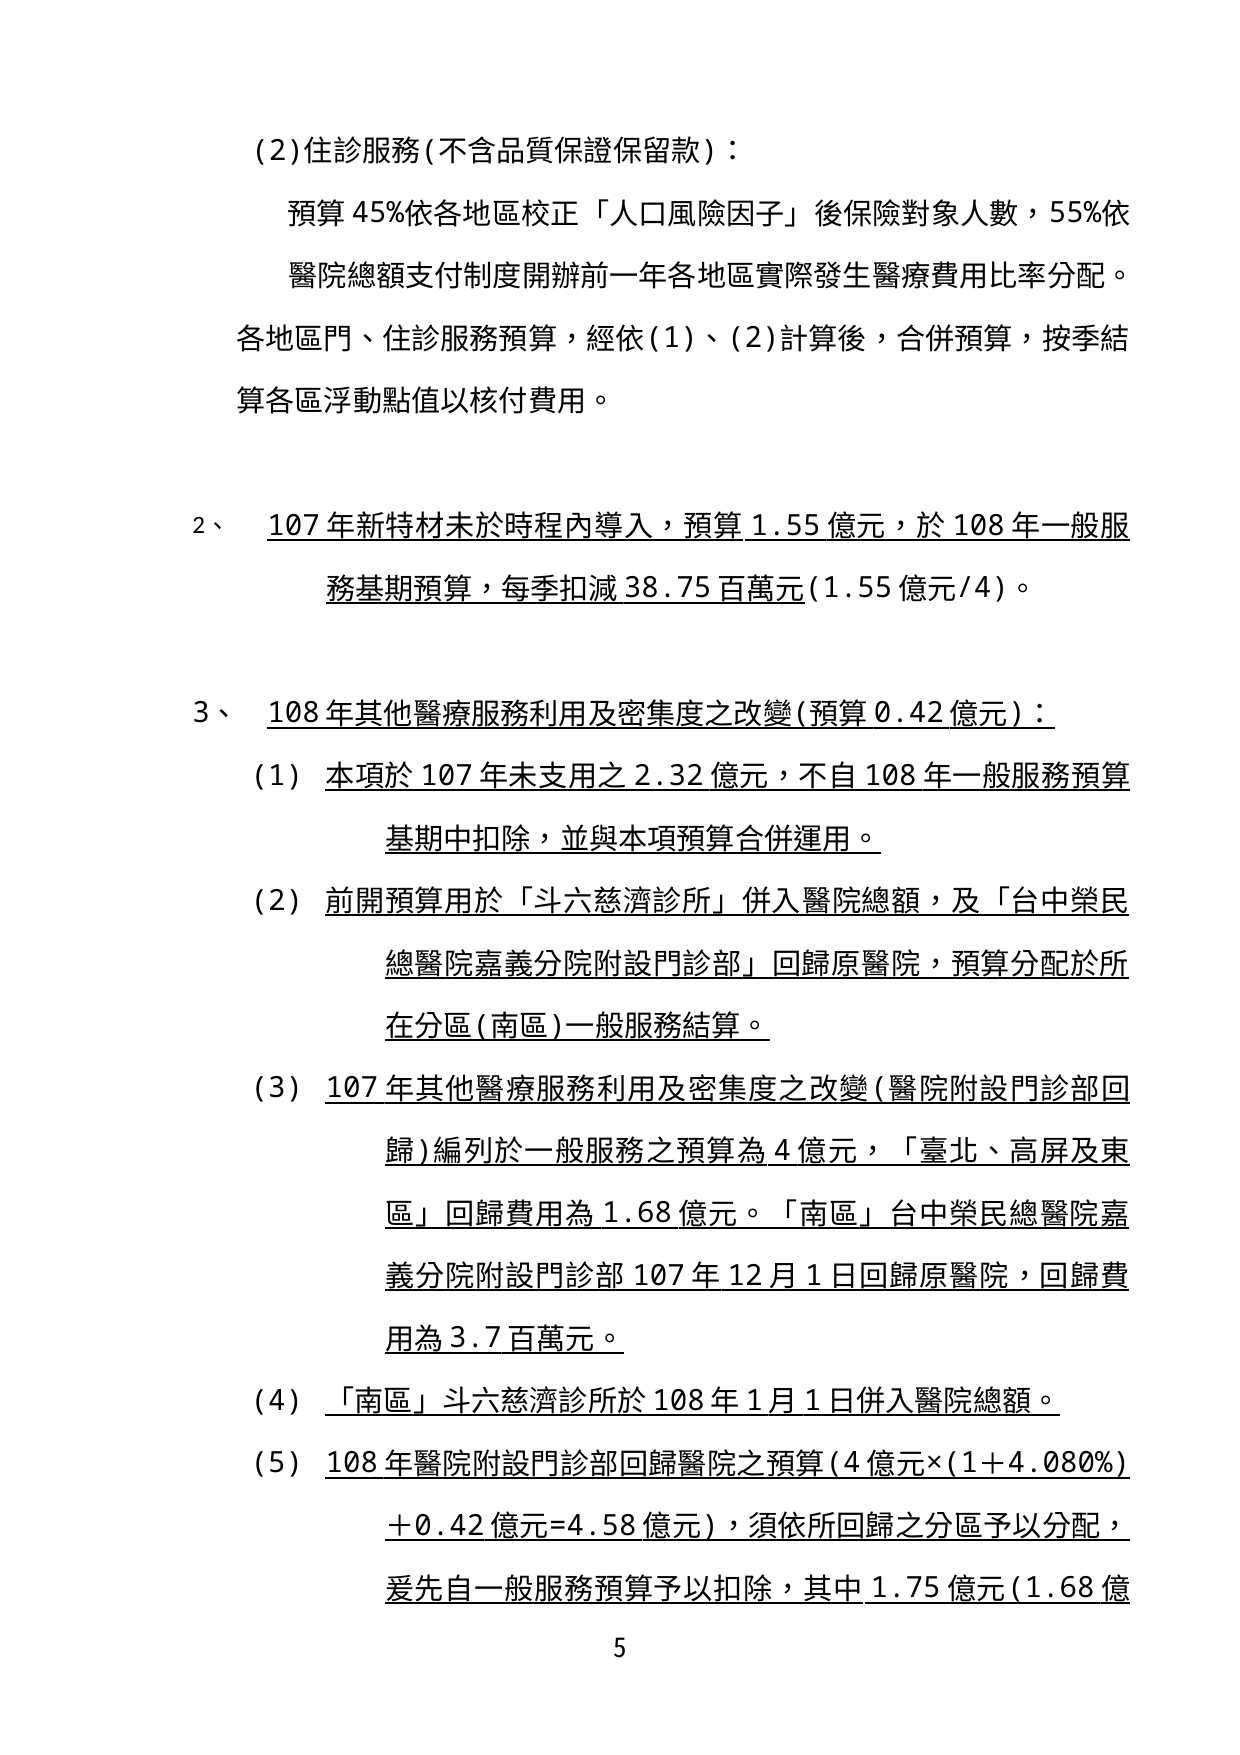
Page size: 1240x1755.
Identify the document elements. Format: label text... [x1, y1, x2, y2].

list 前開預算用於「斗六慈濟診所」併入醫院總額，及「台中榮民總醫院嘉義分院附設門診部」回歸原醫院，預算分配於所在分區(南區)一般服務結算。 [250, 857, 1130, 1045]
list 108年其他醫療服務利用及密集度之改變(預算0.42億元)： [192, 670, 1130, 732]
text 各地區門、住診服務預算，經依(1)、(2)計算後，合併預算，按季結算各區浮動點值以核付費用。 [236, 295, 1130, 420]
list 107年其他醫療服務利用及密集度之改變(醫院附設門診部回歸)編列於一般服務之預算為4億元，「臺北、高屏及東區」回歸費用為1.68億元。「南區」台中榮民總醫院嘉義分院附設門診部107年12月1日回歸原醫院，回歸費用為3.7百萬元。 [250, 1045, 1130, 1357]
list 108年醫院附設門診部回歸醫院之預算(4億元×(1＋4.080%)＋0.42億元=4.58億元)，須依所回歸之分區予以分配，爰先自一般服務預算予以扣除，其中1.75億元(1.68億 [250, 1420, 1130, 1607]
text 預算45%依各地區校正「人口風險因子」後保險對象人數，55%依醫院總額支付制度開辦前一年各地區實際發生醫療費用比率分配。 [287, 170, 1130, 295]
list 「南區」斗六慈濟診所於108年1月1日併入醫院總額。 [250, 1357, 1130, 1420]
list 107年新特材未於時程內導入，預算1.55億元，於108年一般服務基期預算，每季扣減38.75百萬元(1.55億元/4)。 [192, 482, 1130, 607]
list 本項於107年未支用之2.32億元，不自108年一般服務預算基期中扣除，並與本項預算合併運用。 [250, 732, 1130, 857]
text (2)住診服務(不含品質保證保留款)： [251, 107, 1130, 170]
